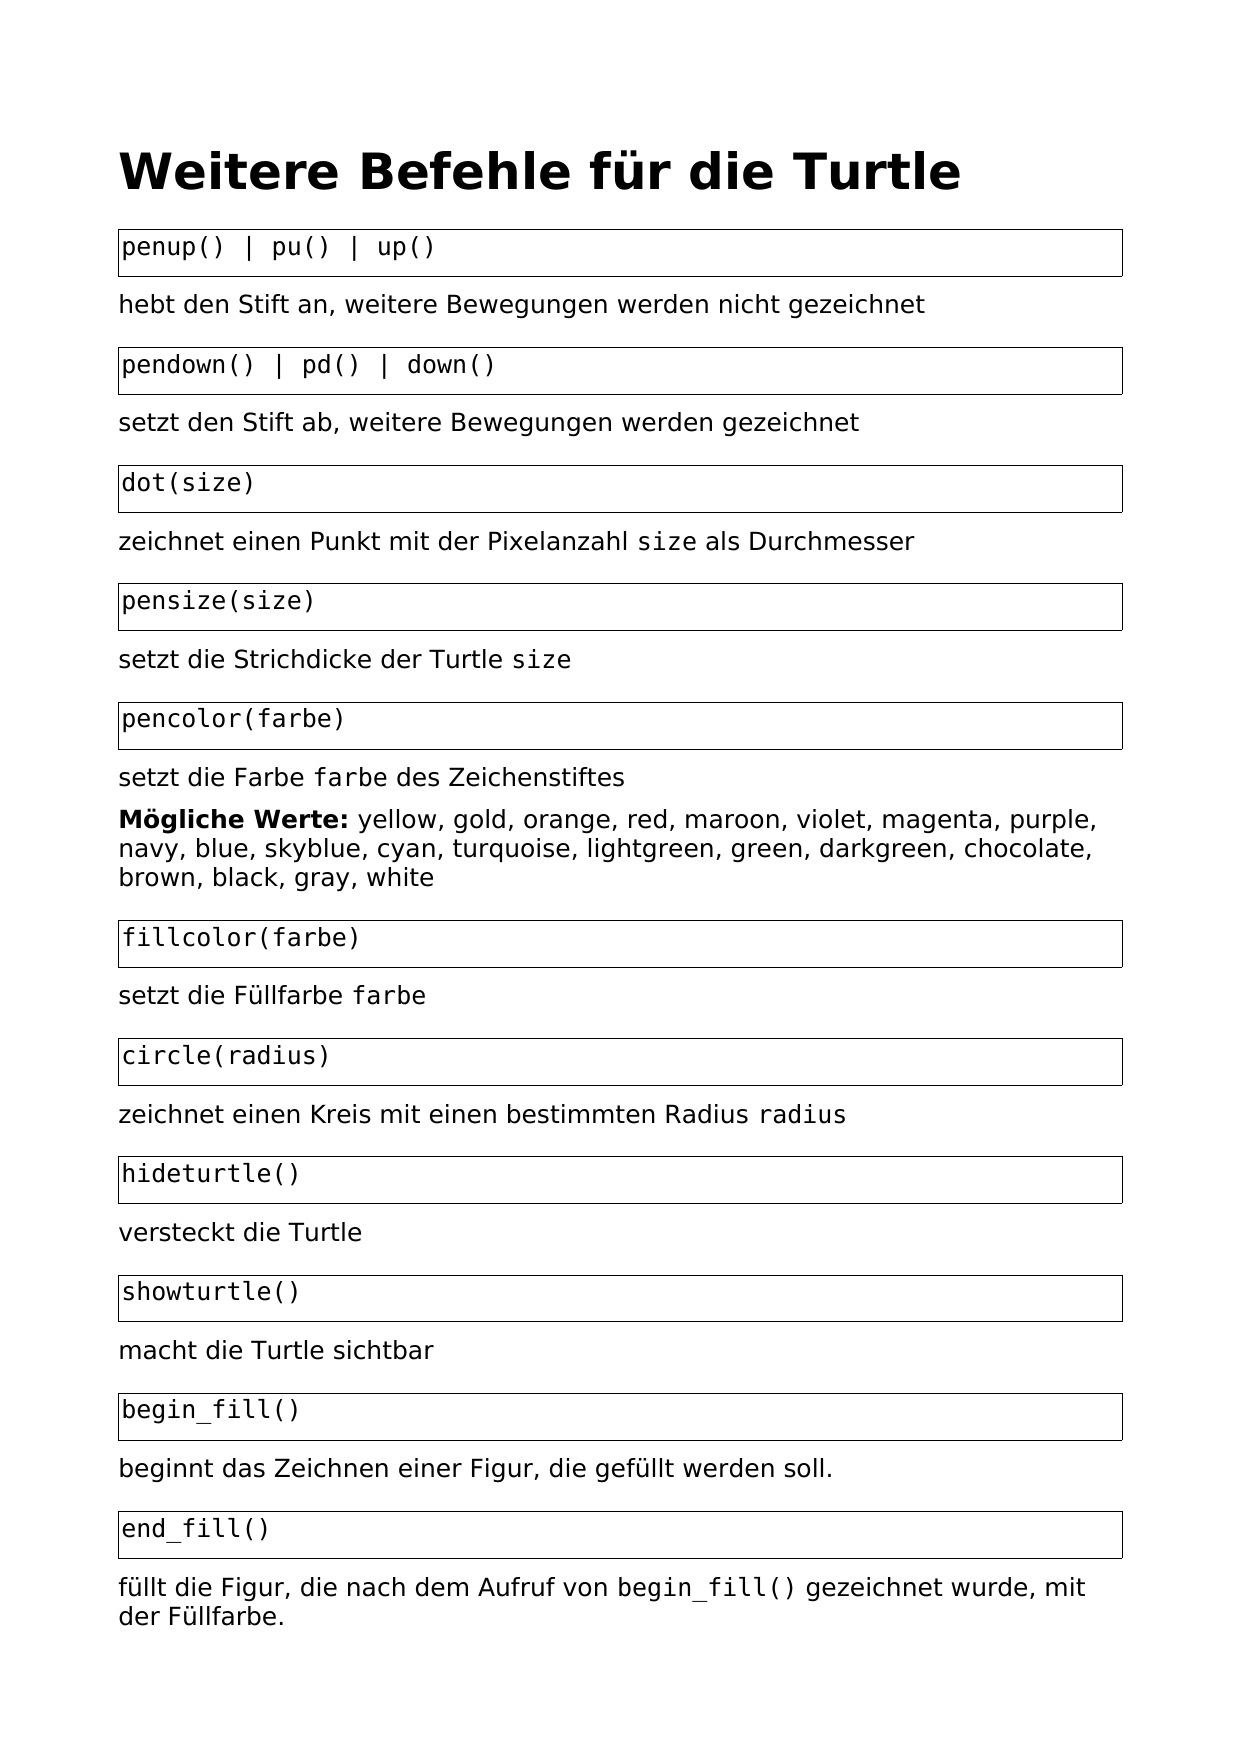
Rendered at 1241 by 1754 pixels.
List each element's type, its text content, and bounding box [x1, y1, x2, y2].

text hebt den Stift an, weitere Bewegungen werden nicht gezeichnet [118, 290, 1122, 319]
table_header pendown() | pd() | down() [119, 348, 1122, 394]
text zeichnet einen Kreis mit einen bestimmten Radius radius [118, 1100, 1122, 1129]
table_header hideturtle() [119, 1157, 1122, 1203]
text setzt die Füllfarbe farbe [118, 982, 1122, 1011]
text versteckt die Turtle [118, 1218, 1122, 1247]
text Mögliche Werte: yellow, gold, orange, red, maroon, violet, magenta, purple, navy, blue, skyblue, cyan, turquoise, lightgreen, green, darkgreen, chocolate, brown, black, gray, white [118, 805, 1122, 892]
table_header pencolor(farbe) [119, 703, 1122, 748]
table_header pensize(size) [119, 584, 1122, 630]
table_header begin_fill() [119, 1394, 1122, 1439]
text macht die Turtle sichtbar [118, 1336, 1122, 1365]
text setzt den Stift ab, weitere Bewegungen werden gezeichnet [118, 409, 1122, 438]
text zeichnet einen Punkt mit der Pixelanzahl size als Durchmesser [118, 527, 1122, 556]
table_header dot(size) [119, 466, 1122, 512]
table_header circle(radius) [119, 1039, 1122, 1085]
table_header end_fill() [119, 1512, 1122, 1558]
text beginnt das Zeichnen einer Figur, die gefüllt werden soll. [118, 1454, 1122, 1484]
text füllt die Figur, die nach dem Aufruf von begin_fill() gezeichnet wurde, mit der Füllfarbe. [118, 1573, 1122, 1631]
subtitle Weitere Befehle für die Turtle [118, 143, 1122, 201]
table_header fillcolor(farbe) [119, 921, 1122, 967]
table_header penup() | pu() | up() [119, 230, 1122, 276]
table_header showturtle() [119, 1276, 1122, 1321]
text setzt die Farbe farbe des Zeichenstiftes [118, 763, 1122, 792]
text setzt die Strichdicke der Turtle size [118, 645, 1122, 674]
